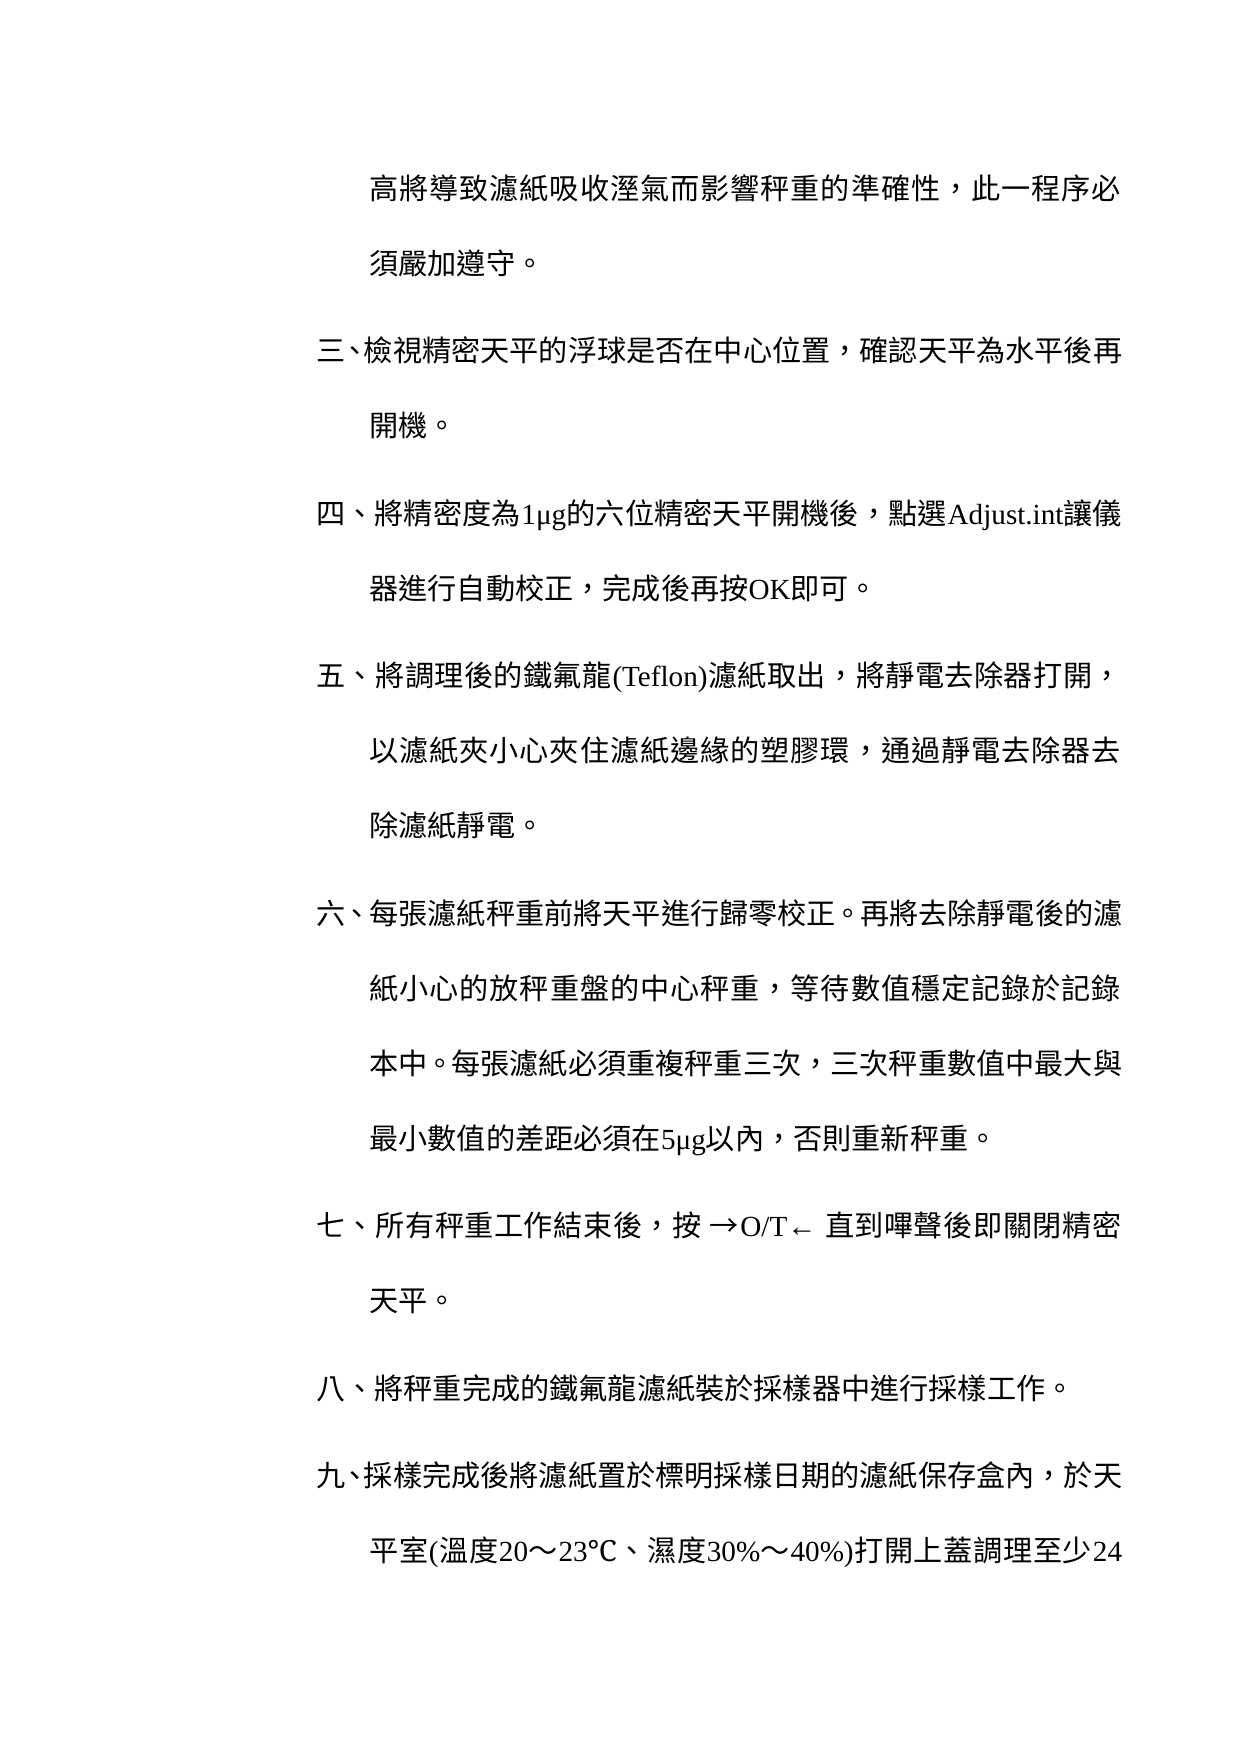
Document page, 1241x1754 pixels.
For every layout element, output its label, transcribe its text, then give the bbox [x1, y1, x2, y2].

text 七、所有秤重工作結束後，按 →O/T← 直到嗶聲後即關閉精密天平。 [316, 1186, 1122, 1336]
text 五、將調理後的鐵氟龍(Teflon)濾紙取出，將靜電去除器打開，以濾紙夾小心夾住濾紙邊緣的塑膠環，通過靜電去除器去除濾紙靜電。 [316, 636, 1122, 861]
text 六、每張濾紙秤重前將天平進行歸零校正。再將去除靜電後的濾紙小心的放秤重盤的中心秤重，等待數值穩定記錄於記錄本中。每張濾紙必須重複秤重三次，三次秤重數值中最大與最小數值的差距必須在5μg以內，否則重新秤重。 [316, 874, 1122, 1174]
text 三、檢視精密天平的浮球是否在中心位置，確認天平為水平後再開機。 [316, 311, 1122, 461]
text 八、將秤重完成的鐵氟龍濾紙裝於採樣器中進行採樣工作。 [316, 1349, 1122, 1424]
text 九、採樣完成後將濾紙置於標明採樣日期的濾紙保存盒內，於天平室(溫度20～23℃、濕度30%～40%)打開上蓋調理至少24 [316, 1436, 1122, 1586]
text 四、將精密度為1μg的六位精密天平開機後，點選Adjust.int讓儀器進行自動校正，完成後再按OK即可。 [316, 474, 1122, 624]
text 高將導致濾紙吸收溼氣而影響秤重的準確性，此一程序必須嚴加遵守。 [316, 149, 1122, 299]
